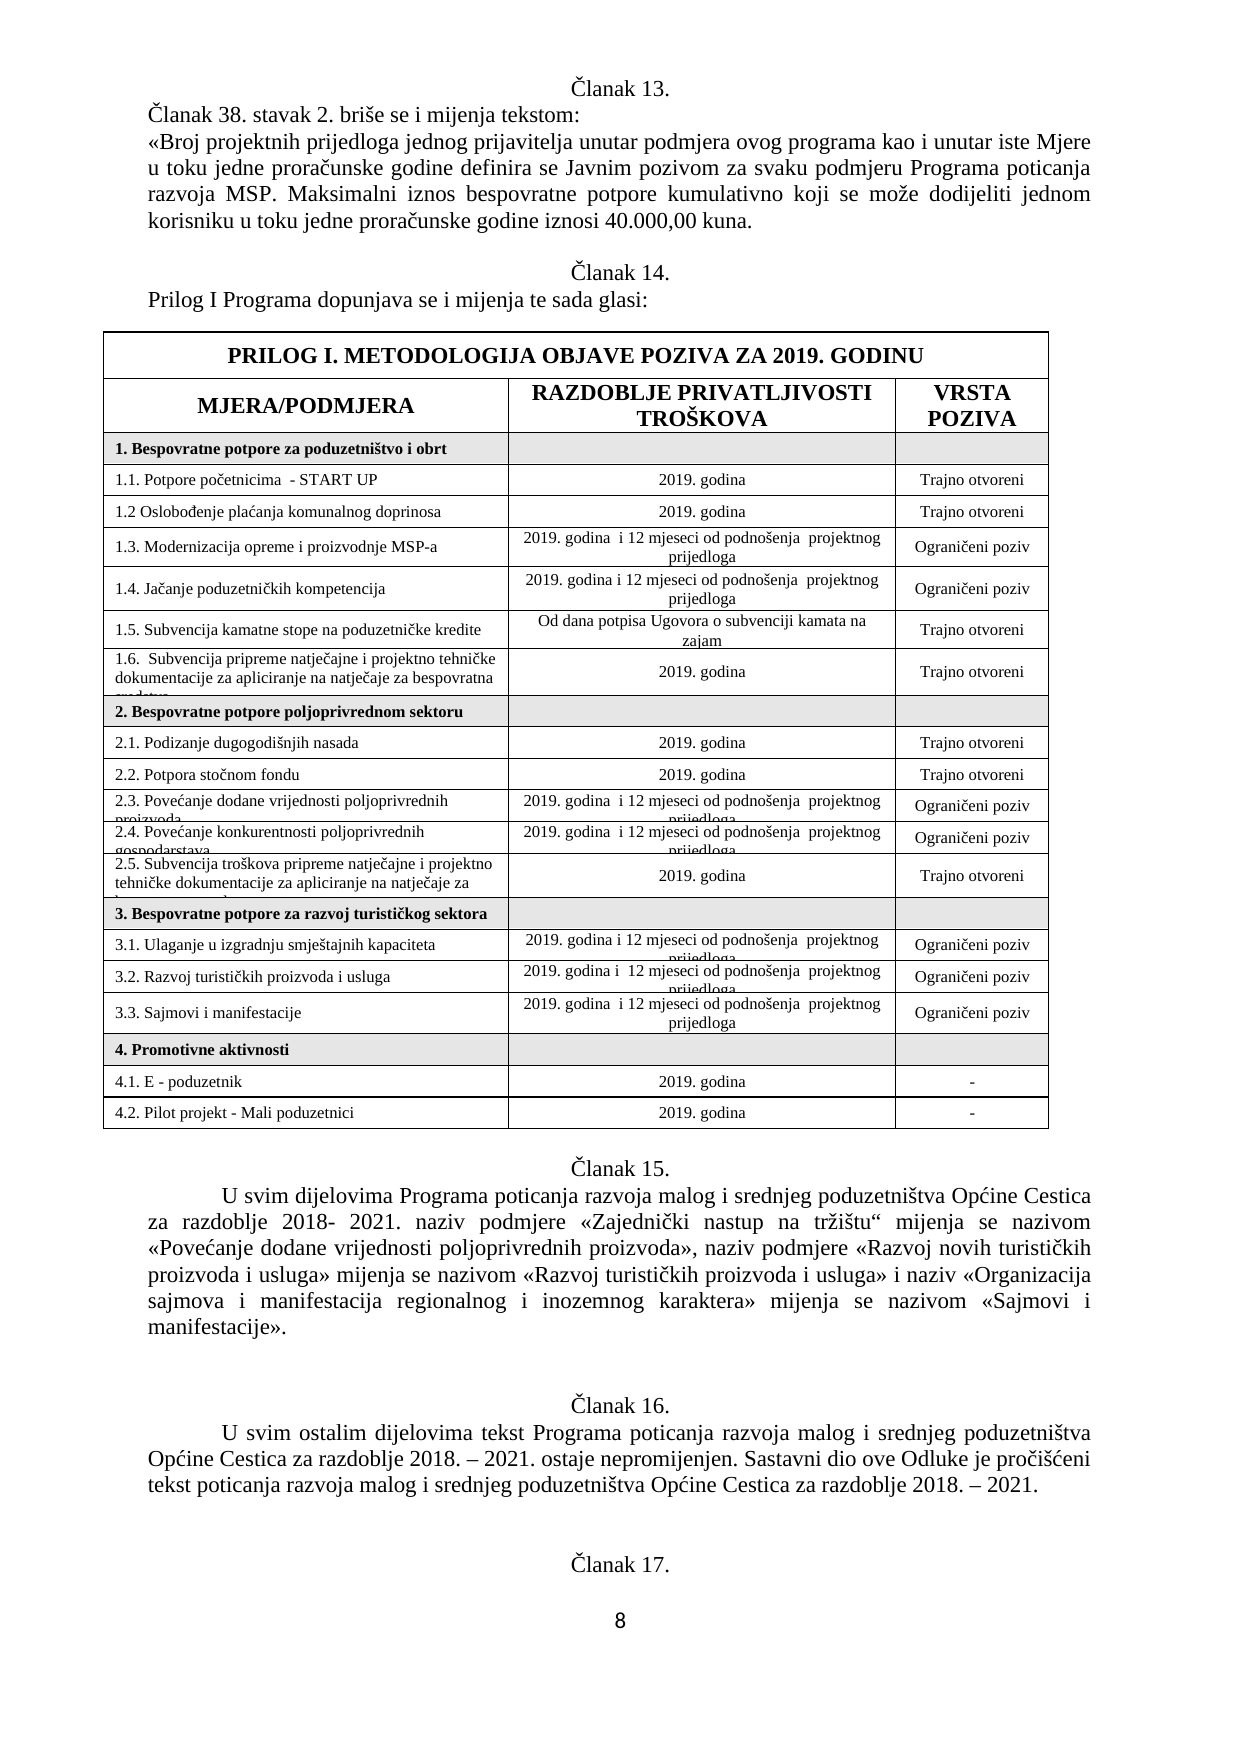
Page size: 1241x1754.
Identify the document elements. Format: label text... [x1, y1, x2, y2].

table_cell Trajno otvoreni [896, 611, 1048, 648]
table_cell Ograničeni poziv [896, 567, 1048, 610]
table_cell 3.1. Ulaganje u izgradnju smještajnih kapaciteta [104, 930, 508, 960]
table_cell 2019. godina i 12 mjeseci od podnošenja projektnog prijedloga [509, 528, 895, 566]
table_cell 4.1. E - poduzetnik [104, 1066, 508, 1096]
table_cell 2019. godina [509, 727, 895, 758]
table_header [896, 312, 1048, 331]
text Prilog I Programa dopunjava se i mijenja te sada glasi: [148, 286, 1093, 312]
table_cell 4.2. Pilot projekt - Mali poduzetnici [104, 1098, 508, 1128]
table_header [508, 312, 896, 331]
table_header [104, 312, 388, 331]
table_cell Trajno otvoreni [896, 727, 1048, 758]
table_cell 1.1. Potpore početnicima - START UP [104, 465, 508, 495]
table_cell 1.4. Jačanje poduzetničkih kompetencija [104, 567, 508, 610]
table_cell Ograničeni poziv [896, 961, 1048, 992]
table_cell 2.1. Podizanje dugogodišnjih nasada [104, 727, 508, 758]
table_cell 3.3. Sajmovi i manifestacije [104, 993, 508, 1033]
table_cell 2019. godina [509, 1098, 895, 1128]
text Članak 38. stavak 2. briše se i mijenja tekstom: [148, 101, 1093, 128]
text Članak 15. [148, 1155, 1093, 1182]
text Članak 17. [148, 1551, 1093, 1577]
table_cell 2019. godina i 12 mjeseci od podnošenja projektnog prijedloga [509, 567, 895, 610]
table_cell Ograničeni poziv [896, 993, 1048, 1033]
table_cell 2019. godina i 12 mjeseci od podnošenja projektnog prijedloga [509, 930, 895, 960]
table_cell [509, 433, 895, 463]
table_cell Ograničeni poziv [896, 790, 1048, 821]
table_cell Ograničeni poziv [896, 822, 1048, 852]
text U svim dijelovima Programa poticanja razvoja malog i srednjeg poduzetništva Općine Cestica za razdoblje 2018- 2021. naziv podmjere «Zajednički nastup na tržištu“ mijenja se nazivom «Povećanje dodane vrijednosti poljoprivrednih proizvoda», naziv podmjere «Razvoj novih turističkih proizvoda i usluga» mijenja se nazivom «Razvoj turističkih proizvoda i usluga» i naziv «Organizacija sajmova i manifestacija regionalnog i inozemnog karaktera» mijenja se nazivom «Sajmovi i manifestacije». [148, 1182, 1093, 1340]
table_cell 2019. godina i 12 mjeseci od podnošenja projektnog prijedloga [509, 993, 895, 1033]
table_cell [896, 898, 1048, 928]
text U svim ostalim dijelovima tekst Programa poticanja razvoja malog i srednjeg poduzetništva Općine Cestica za razdoblje 2018. – 2021. ostaje nepromijenjen. Sastavni dio ove Odluke je pročišćeni tekst poticanja razvoja malog i srednjeg poduzetništva Općine Cestica za razdoblje 2018. – 2021. [148, 1419, 1093, 1498]
table_cell Trajno otvoreni [896, 759, 1048, 789]
table_cell Trajno otvoreni [896, 854, 1048, 897]
table_cell Trajno otvoreni [896, 649, 1048, 695]
table_cell [509, 1034, 895, 1065]
table_header [388, 312, 508, 331]
table_cell Trajno otvoreni [896, 496, 1048, 527]
table_cell MJERA/PODMJERA [104, 379, 508, 432]
table_cell VRSTA POZIVA [896, 379, 1048, 432]
text Članak 14. [148, 259, 1093, 286]
table_cell Ograničeni poziv [896, 930, 1048, 960]
table_cell Trajno otvoreni [896, 465, 1048, 495]
table_cell 2.2. Potpora stočnom fondu [104, 759, 508, 789]
table_cell PRILOG I. METODOLOGIJA OBJAVE POZIVA ZA 2019. GODINU [104, 333, 1048, 378]
table_cell 3.2. Razvoj turističkih proizvoda i usluga [104, 961, 508, 992]
table_cell 1. Bespovratne potpore za poduzetništvo i obrt [104, 433, 508, 463]
text Članak 13. [148, 75, 1093, 101]
table_cell 1.6. Subvencija pripreme natječajne i projektno tehničke dokumentacije za apliciranje na natječaje za bespovratna sredstva [104, 649, 508, 695]
table_cell Ograničeni poziv [896, 528, 1048, 566]
table_cell 4. Promotivne aktivnosti [104, 1034, 508, 1065]
text Članak 16. [148, 1392, 1093, 1419]
table_cell 2019. godina [509, 759, 895, 789]
table_cell 2019. godina [509, 649, 895, 695]
table_cell RAZDOBLJE PRIVATLJIVOSTI TROŠKOVA [509, 379, 895, 432]
table_cell 2019. godina i 12 mjeseci od podnošenja projektnog prijedloga [509, 961, 895, 992]
table_cell - [896, 1066, 1048, 1096]
table_cell - [896, 1098, 1048, 1128]
table_cell 1.5. Subvencija kamatne stope na poduzetničke kredite [104, 611, 508, 648]
table_cell [896, 433, 1048, 463]
table_cell 2.4. Povećanje konkurentnosti poljoprivrednih gospodarstava [104, 822, 508, 852]
table_cell 3. Bespovratne potpore za razvoj turističkog sektora [104, 898, 508, 928]
table_cell 2. Bespovratne potpore poljoprivrednom sektoru [104, 696, 508, 726]
table_cell [896, 1034, 1048, 1065]
table_cell [509, 898, 895, 928]
table_cell [509, 696, 895, 726]
table_cell 2.3. Povećanje dodane vrijednosti poljoprivrednih proizvoda [104, 790, 508, 821]
table_cell 2.5. Subvencija troškova pripreme natječajne i projektno tehničke dokumentacije za apliciranje na natječaje za bespovratna sredstva [104, 854, 508, 897]
table_cell 2019. godina [509, 854, 895, 897]
table_cell 1.2 Oslobođenje plaćanja komunalnog doprinosa [104, 496, 508, 527]
text «Broj projektnih prijedloga jednog prijavitelja unutar podmjera ovog programa kao i unutar iste Mjere u toku jedne proračunske godine definira se Javnim pozivom za svaku podmjeru Programa poticanja razvoja MSP. Maksimalni iznos bespovratne potpore kumulativno koji se može dodijeliti jednom korisniku u toku jedne proračunske godine iznosi 40.000,00 kuna. [148, 128, 1093, 233]
table_cell 2019. godina [509, 1066, 895, 1096]
table_cell 2019. godina i 12 mjeseci od podnošenja projektnog prijedloga [509, 822, 895, 852]
table_cell [896, 696, 1048, 726]
table_cell 2019. godina i 12 mjeseci od podnošenja projektnog prijedloga [509, 790, 895, 821]
table_cell 1.3. Modernizacija opreme i proizvodnje MSP-a [104, 528, 508, 566]
table_cell 2019. godina [509, 465, 895, 495]
table_cell 2019. godina [509, 496, 895, 527]
table_cell Od dana potpisa Ugovora o subvenciji kamata na zajam [509, 611, 895, 648]
